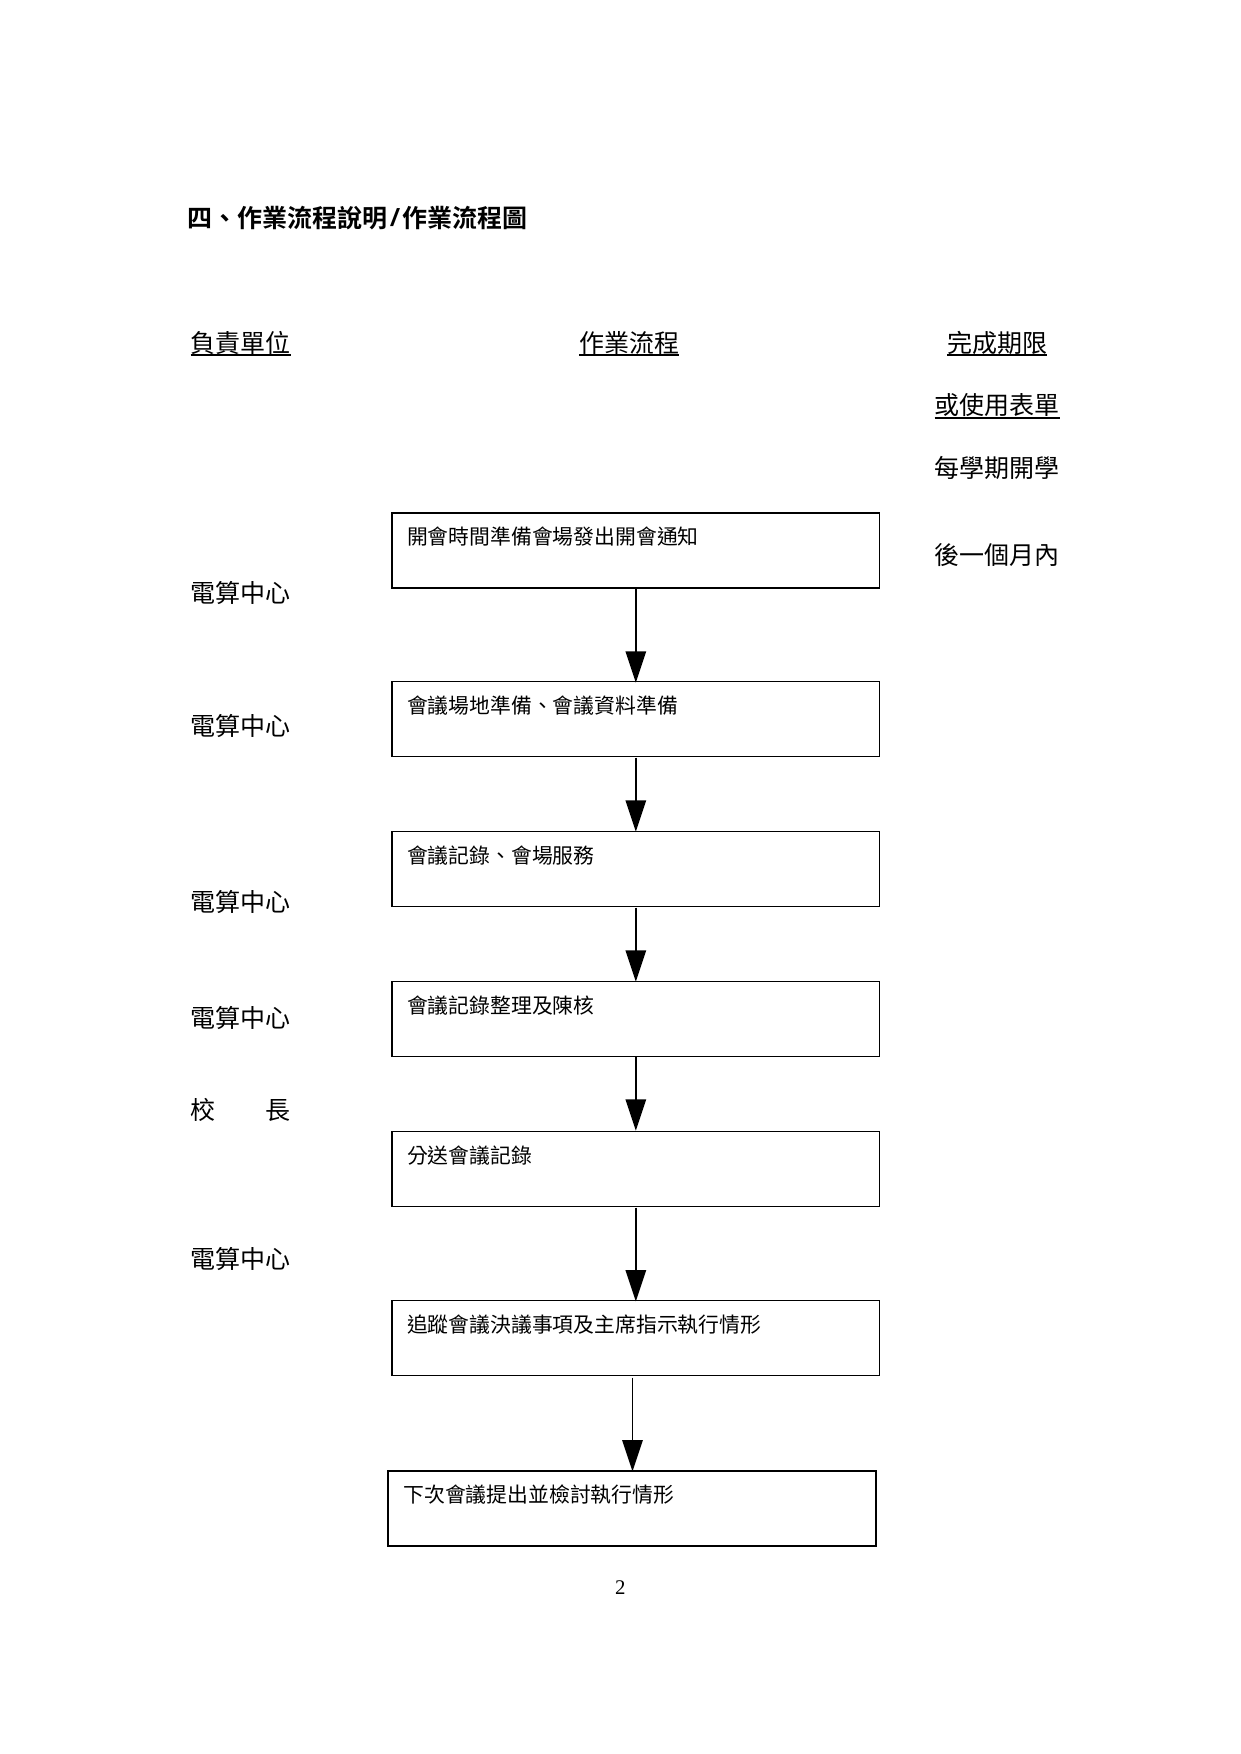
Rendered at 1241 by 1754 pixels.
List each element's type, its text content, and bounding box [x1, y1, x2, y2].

table_cell [885, 575, 1109, 745]
table_cell 電算中心 [188, 745, 373, 922]
table_header 負責單位 [188, 300, 373, 425]
table_cell 電算中心 [188, 1129, 373, 1279]
table_cell [885, 922, 1109, 1129]
table_cell [885, 745, 1109, 922]
table_cell [373, 425, 884, 1279]
table_header 完成期限 或使用表單 [885, 300, 1109, 425]
table_cell [885, 1129, 1109, 1279]
text 四、作業流程說明/作業流程圖 [187, 175, 1053, 237]
table_cell 電算中心 校 長 [188, 922, 373, 1129]
table_cell 電算中心 [188, 425, 373, 612]
table_cell 電算中心 [188, 612, 373, 745]
table_header 作業流程 [373, 300, 884, 425]
table_cell 每學期開學 後一個月內 [885, 425, 1109, 575]
